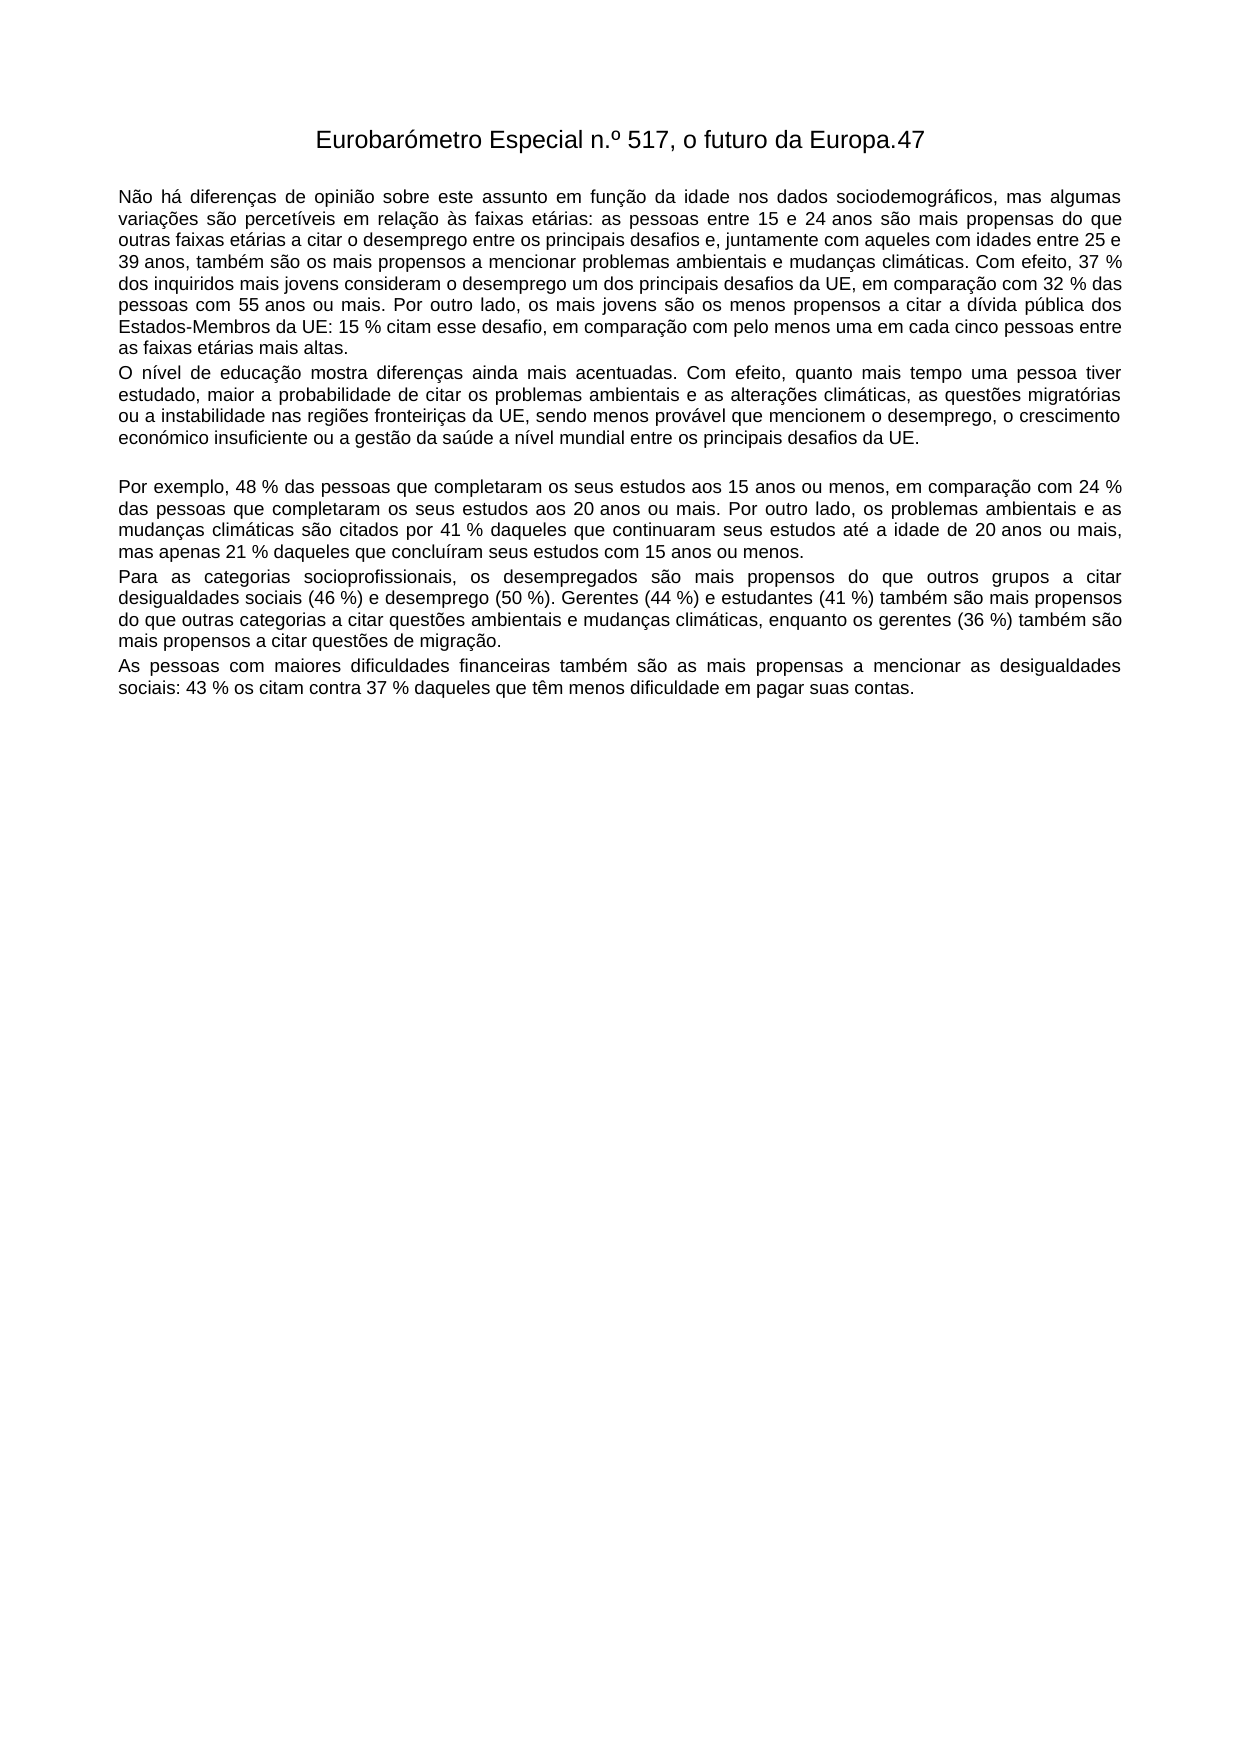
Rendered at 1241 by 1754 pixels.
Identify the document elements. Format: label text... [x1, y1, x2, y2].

text Por exemplo, 48 % das pessoas que completaram os seus estudos aos 15 anos ou menos, em comparação com 24 % das pessoas que completaram os seus estudos aos 20 anos ou mais. Por outro lado, os problemas ambientais e as mudanças climáticas são citados por 41 % daqueles que continuaram seus estudos até a idade de 20 anos ou mais, mas apenas 21 % daqueles que concluíram seus estudos com 15 anos ou menos. [118, 476, 1122, 562]
text As pessoas com maiores dificuldades financeiras também são as mais propensas a mencionar as desigualdades sociais: 43 % os citam contra 37 % daqueles que têm menos dificuldade em pagar suas contas. [118, 655, 1122, 698]
text Não há diferenças de opinião sobre este assunto em função da idade nos dados sociodemográficos, mas algumas variações são percetíveis em relação às faixas etárias: as pessoas entre 15 e 24 anos são mais propensas do que outras faixas etárias a citar o desemprego entre os principais desafios e, juntamente com aqueles com idades entre 25 e 39 anos, também são os mais propensos a mencionar problemas ambientais e mudanças climáticas. Com efeito, 37 % dos inquiridos mais jovens consideram o desemprego um dos principais desafios da UE, em comparação com 32 % das pessoas com 55 anos ou mais. Por outro lado, os mais jovens são os menos propensos a citar a dívida pública dos Estados-Membros da UE: 15 % citam esse desafio, em comparação com pelo menos uma em cada cinco pessoas entre as faixas etárias mais altas. [118, 186, 1122, 358]
text Para as categorias socioprofissionais, os desempregados são mais propensos do que outros grupos a citar desigualdades sociais (46 %) e desemprego (50 %). Gerentes (44 %) e estudantes (41 %) também são mais propensos do que outras categorias a citar questões ambientais e mudanças climáticas, enquanto os gerentes (36 %) também são mais propensos a citar questões de migração. [118, 566, 1122, 652]
text O nível de educação mostra diferenças ainda mais acentuadas. Com efeito, quanto mais tempo uma pessoa tiver estudado, maior a probabilidade de citar os problemas ambientais e as alterações climáticas, as questões migratórias ou a instabilidade nas regiões fronteiriças da UE, sendo menos provável que mencionem o desemprego, o crescimento económico insuficiente ou a gestão da saúde a nível mundial entre os principais desafios da UE. [118, 362, 1122, 448]
